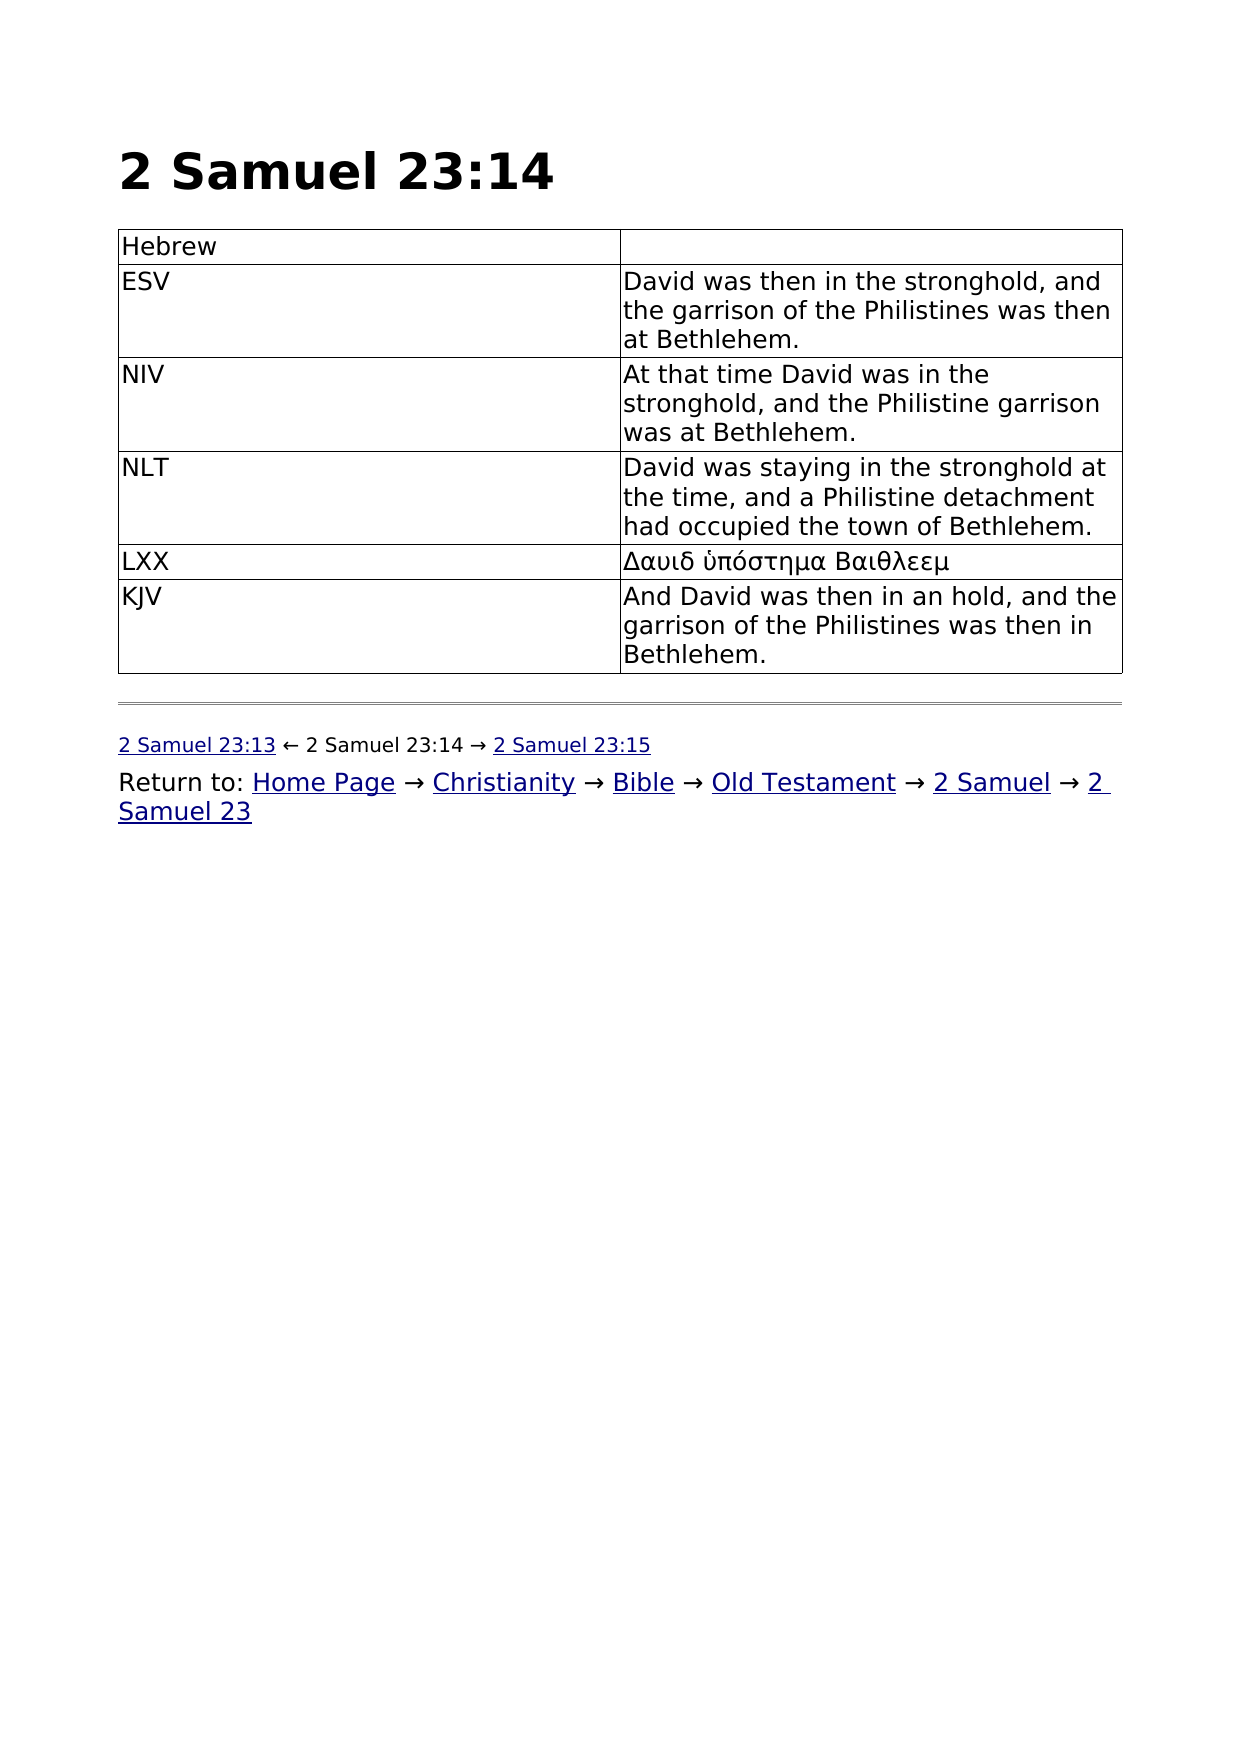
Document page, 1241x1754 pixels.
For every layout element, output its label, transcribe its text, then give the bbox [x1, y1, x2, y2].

table_cell And David was then in an hold, and the garrison of the Philistines was then in Bethlehem. [621, 580, 1122, 673]
subtitle 2 Samuel 23:14 [118, 143, 1122, 201]
table_header [621, 230, 1122, 264]
table_header Hebrew [119, 230, 620, 264]
table_cell LXX [119, 545, 620, 579]
table_cell NIV [119, 358, 620, 451]
text Return to: Home Page → Christianity → Bible → Old Testament → 2 Samuel → 2 Samuel 23 [118, 768, 1122, 826]
table_cell ESV [119, 265, 620, 357]
table_cell Δαυιδ ὑπόστημα Βαιθλεεμ [621, 545, 1122, 579]
table_cell KJV [119, 580, 620, 673]
table_cell At that time David was in the stronghold, and the Philistine garrison was at Bethlehem. [621, 358, 1122, 451]
table_cell David was staying in the stronghold at the time, and a Philistine detachment had occupied the town of Bethlehem. [621, 452, 1122, 544]
text 2 Samuel 23:13 ← 2 Samuel 23:14 → 2 Samuel 23:15 [118, 734, 1122, 768]
table_cell David was then in the stronghold, and the garrison of the Philistines was then at Bethlehem. [621, 265, 1122, 357]
table_cell NLT [119, 452, 620, 544]
